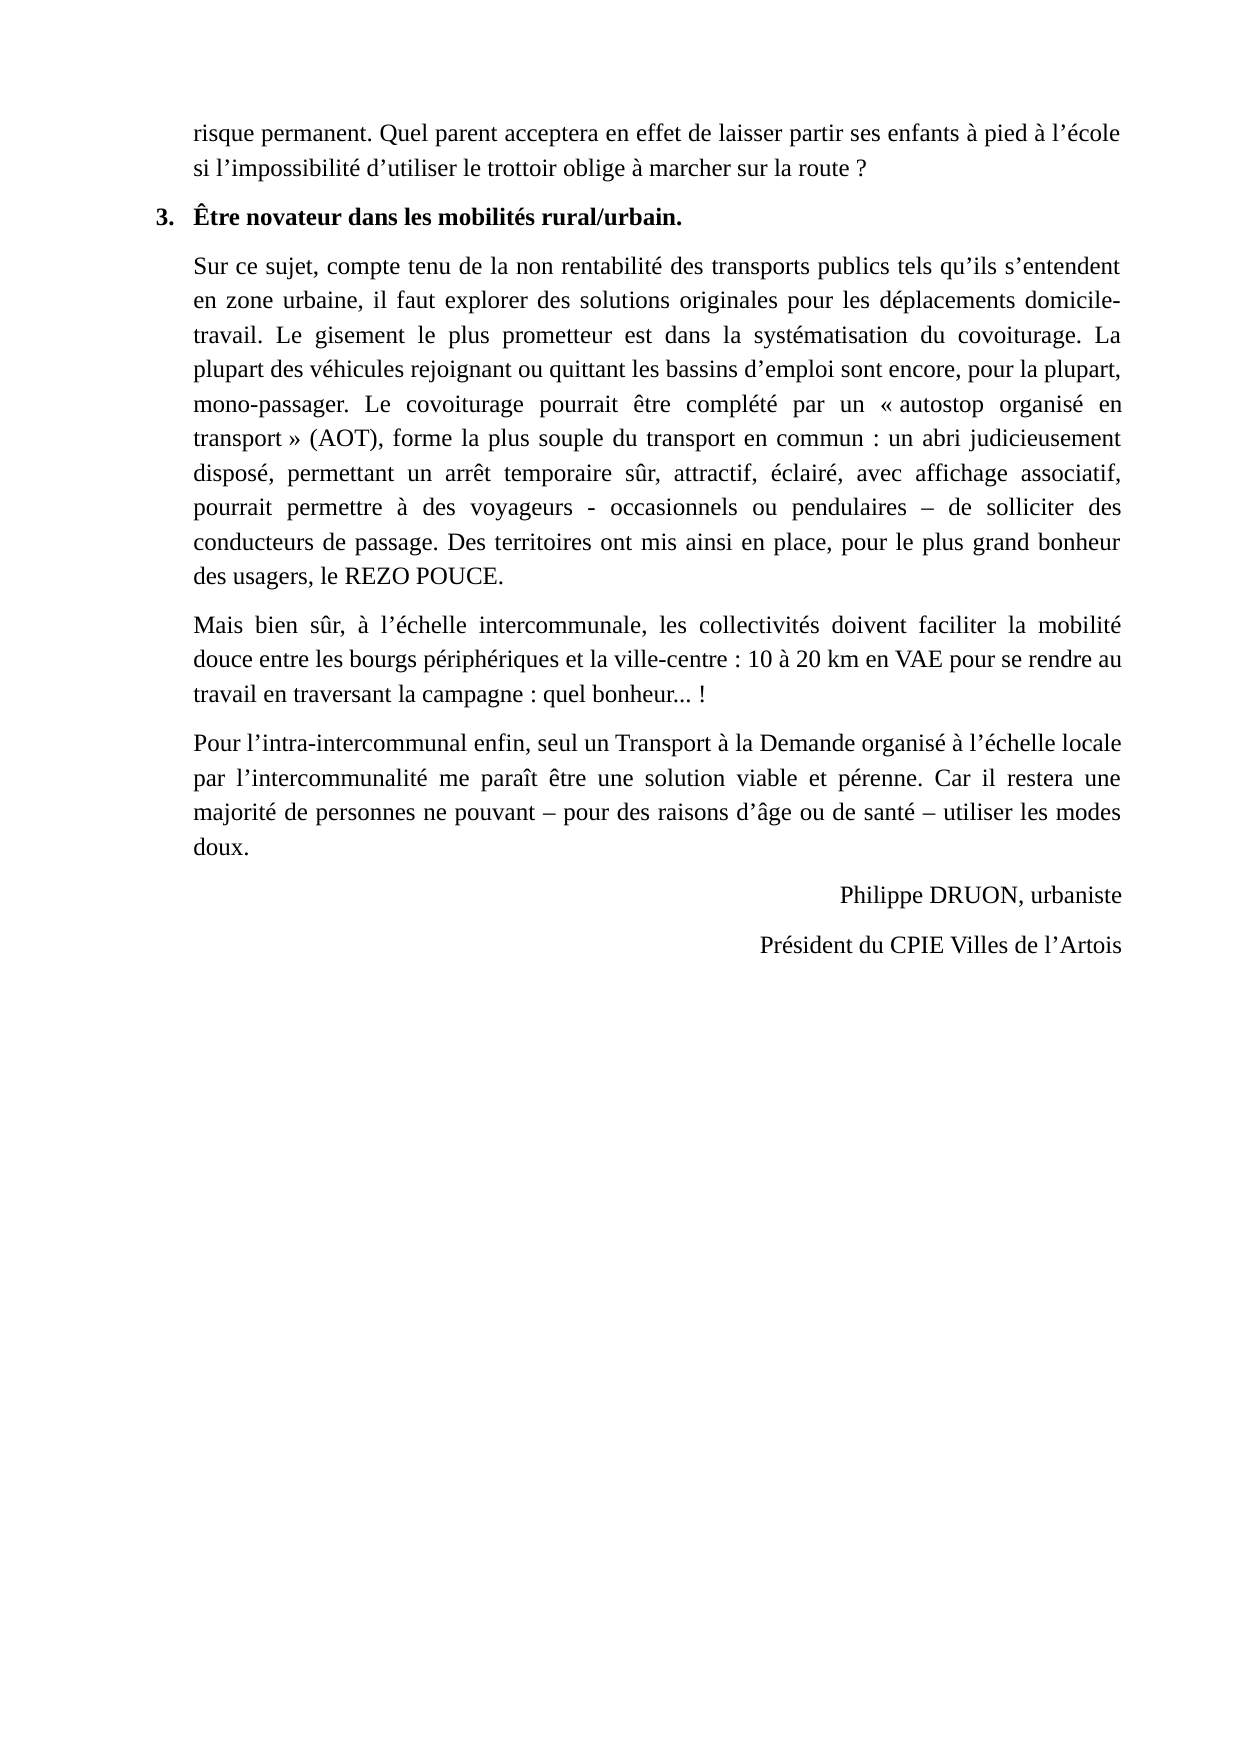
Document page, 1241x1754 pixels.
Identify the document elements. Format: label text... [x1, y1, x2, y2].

list Être novateur dans les mobilités rural/urbain. [156, 202, 1122, 230]
list Sur ce sujet, compte tenu de la non rentabilité des transports publics tels qu’ils s’entendent en zone urbaine, il faut explorer des solutions originales pour les déplacements domicile-travail. Le gisement le plus prometteur est dans la systématisation du covoiturage. La plupart des véhicules rejoignant ou quittant les bassins d’emploi sont encore, pour la plupart, mono-passager. Le covoiturage pourrait être complété par un « autostop organisé en transport » (AOT), forme la plus souple du transport en commun : un abri judicieusement disposé, permettant un arrêt temporaire sûr, attractif, éclairé, avec affichage associatif, pourrait permettre à des voyageurs - occasionnels ou pendulaires – de solliciter des conducteurs de passage. Des territoires ont mis ainsi en place, pour le plus grand bonheur des usagers, le REZO POUCE. [156, 251, 1122, 590]
list Pour l’intra-intercommunal enfin, seul un Transport à la Demande organisé à l’échelle locale par l’intercommunalité me paraît être une solution viable et pérenne. Car il restera une majorité de personnes ne pouvant – pour des raisons d’âge ou de santé – utiliser les modes doux. [156, 728, 1122, 860]
list risque permanent. Quel parent acceptera en effet de laisser partir ses enfants à pied à l’école si l’impossibilité d’utiliser le trottoir oblige à marcher sur la route ? [156, 118, 1122, 181]
text Philippe DRUON, urbaniste [118, 881, 1122, 909]
text Président du CPIE Villes de l’Artois [118, 930, 1122, 958]
list Mais bien sûr, à l’échelle intercommunale, les collectivités doivent faciliter la mobilité douce entre les bourgs périphériques et la ville-centre : 10 à 20 km en VAE pour se rendre au travail en traversant la campagne : quel bonheur... ! [156, 610, 1122, 708]
